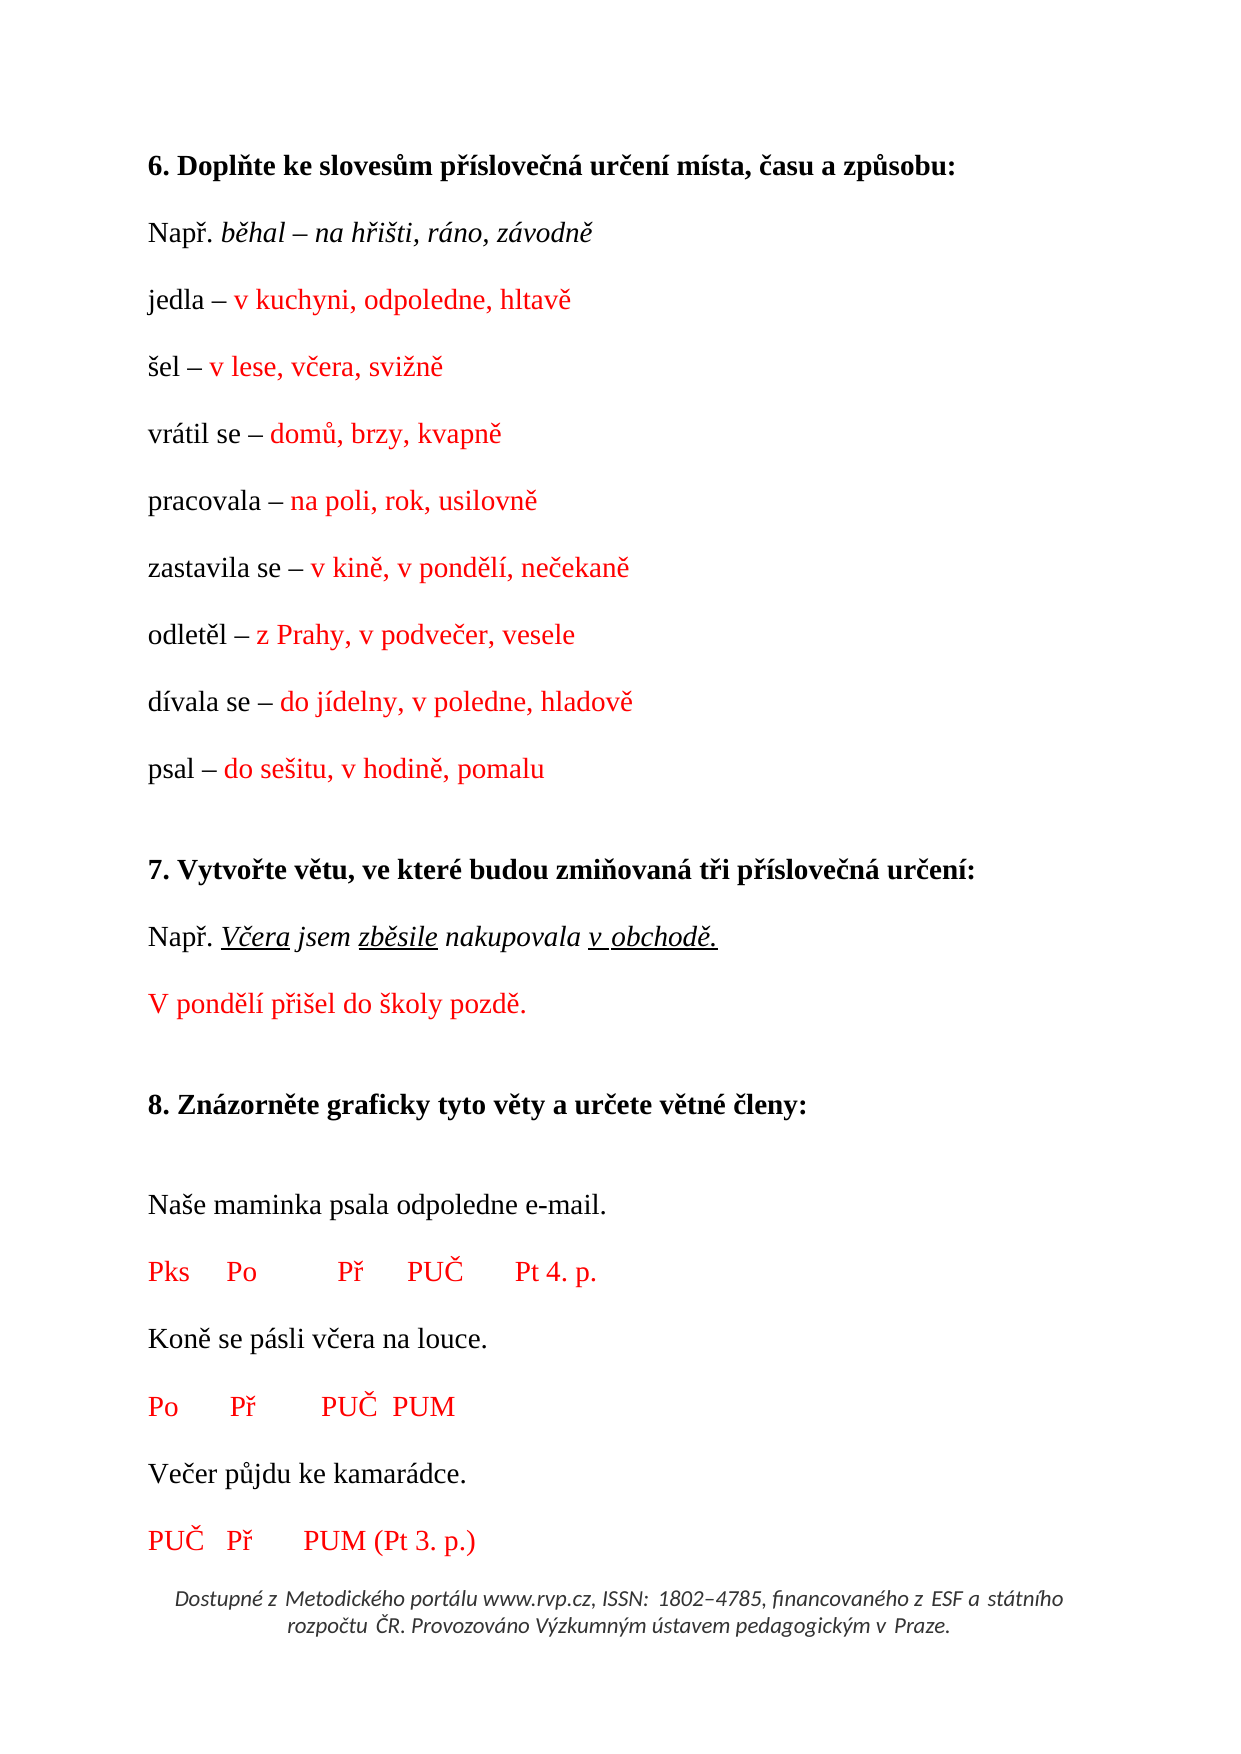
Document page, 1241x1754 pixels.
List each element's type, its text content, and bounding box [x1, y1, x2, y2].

text Večer půjdu ke kamarádce. [148, 1456, 1093, 1489]
text Naše maminka psala odpoledne e-mail. [148, 1187, 1093, 1221]
text Koně se pásli včera na louce. [148, 1322, 1093, 1355]
text 6. Doplňte ke slovesům příslovečná určení místa, času a způsobu: [148, 148, 1093, 181]
text vrátil se – domů, brzy, kvapně [148, 416, 1093, 449]
text PUČ Př PUM (Pt 3. p.) [148, 1523, 1093, 1556]
text Pks Po Př PUČ Pt 4. p. [148, 1254, 1093, 1288]
text dívala se – do jídelny, v poledne, hladově [148, 684, 1093, 718]
text pracovala – na poli, rok, usilovně [148, 483, 1093, 517]
text Např. Včera jsem zběsile nakupovala v obchodě. [148, 919, 1093, 953]
text šel – v lese, včera, svižně [148, 349, 1093, 382]
text psal – do sešitu, v hodině, pomalu [148, 751, 1093, 785]
text V pondělí přišel do školy pozdě. [148, 986, 1093, 1020]
text jedla – v kuchyni, odpoledne, hltavě [148, 282, 1093, 315]
text zastavila se – v kině, v pondělí, nečekaně [148, 550, 1093, 584]
text Po Př PUČ PUM [148, 1389, 1093, 1422]
text odletěl – z Prahy, v podvečer, vesele [148, 617, 1093, 651]
text 8. Znázorněte graficky tyto věty a určete větné členy: [148, 1087, 1093, 1120]
text Např. běhal – na hřišti, ráno, závodně [148, 215, 1093, 248]
text 7. Vytvořte větu, ve které budou zmiňovaná tři příslovečná určení: [148, 852, 1093, 886]
